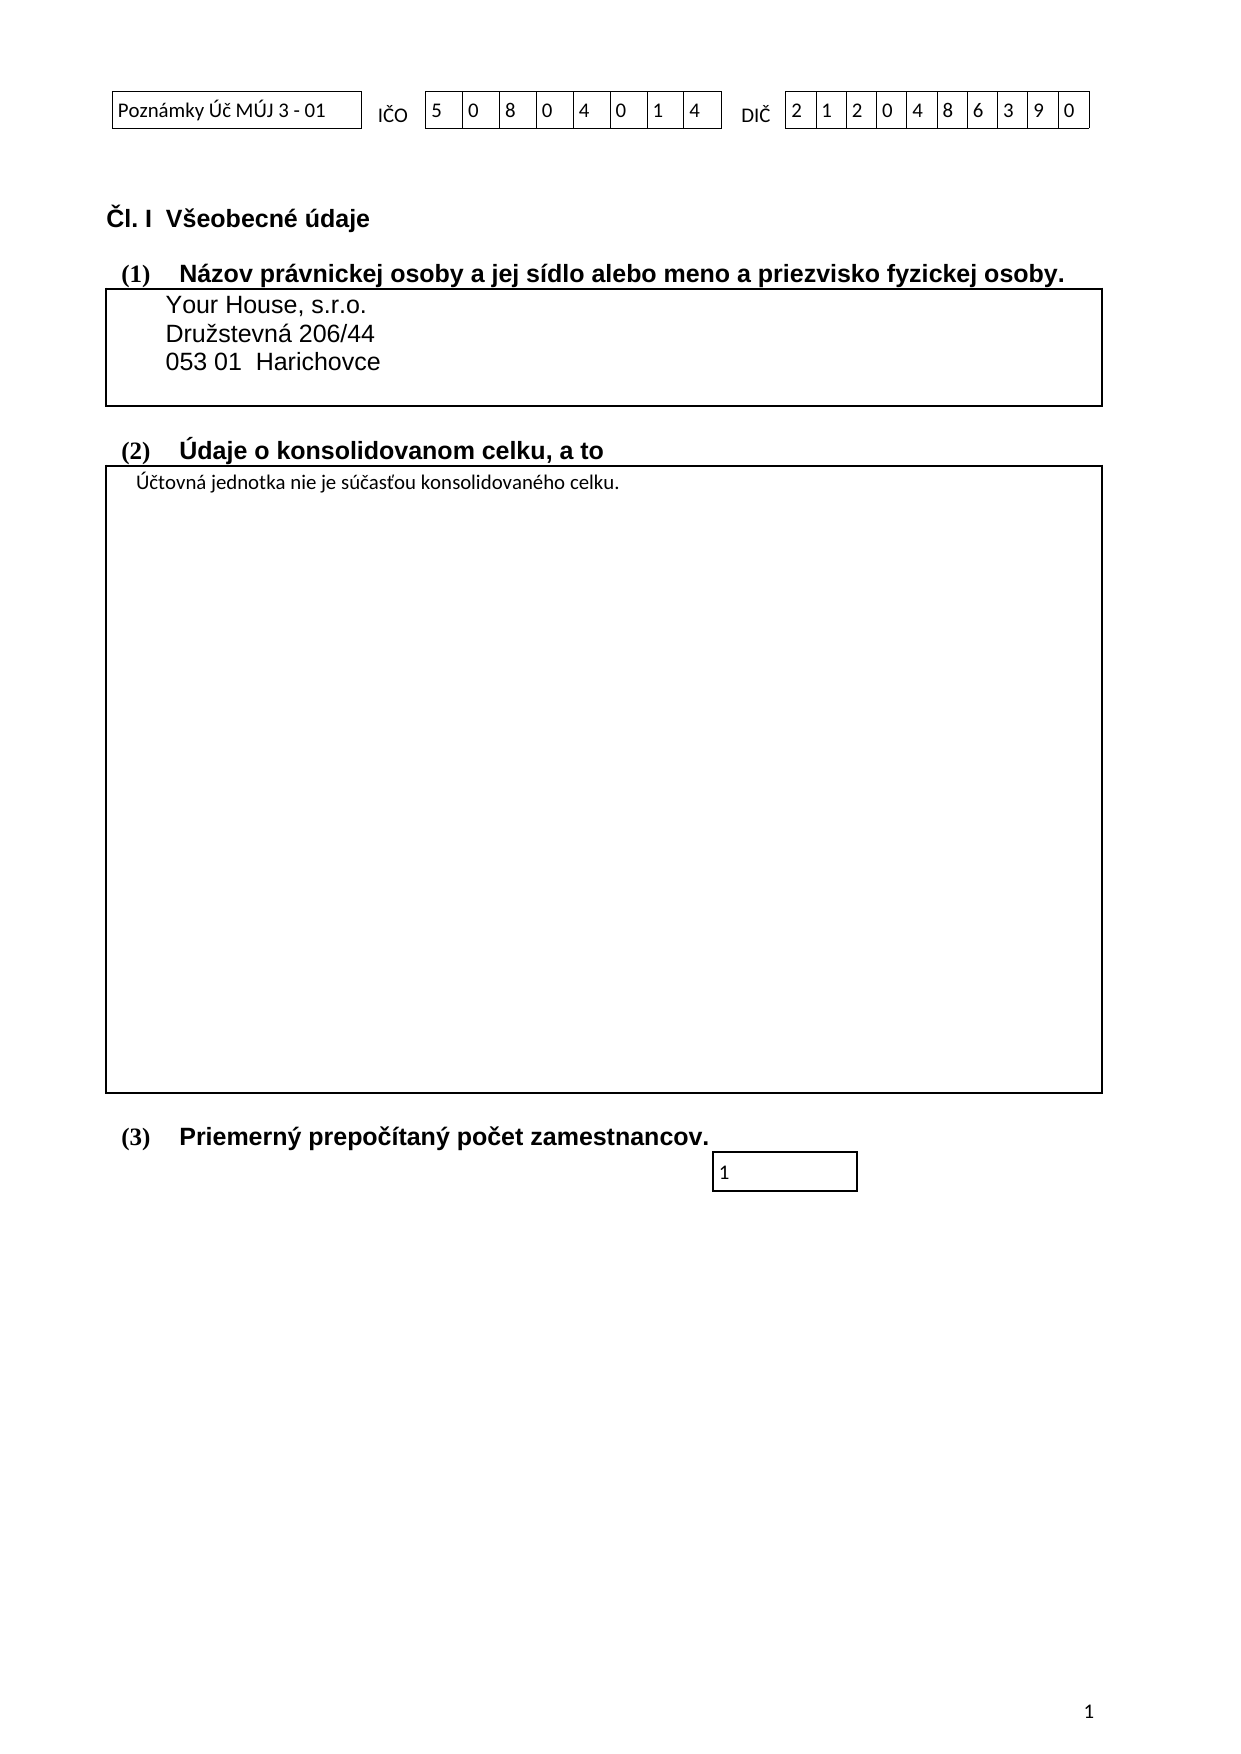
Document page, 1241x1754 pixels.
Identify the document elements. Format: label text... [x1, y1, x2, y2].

table_cell Družstevná 206/44 [107, 319, 1101, 347]
table_cell [107, 1029, 1101, 1060]
table_cell [107, 560, 1101, 592]
table_header Účtovná jednotka nie je súčasťou konsolidovaného celku. [107, 467, 1101, 498]
table_cell [107, 1060, 1101, 1092]
table_cell [107, 498, 1101, 529]
table_cell [107, 748, 1101, 779]
table_header 1 [714, 1153, 856, 1190]
table_cell [107, 529, 1101, 560]
text Čl. I Všeobecné údaje [106, 204, 1092, 233]
list Údaje o konsolidovanom celku, a to [121, 436, 1094, 464]
table_cell [107, 376, 1101, 405]
table_cell [107, 998, 1101, 1029]
table_cell [107, 842, 1101, 873]
table_cell [107, 810, 1101, 842]
table_cell [107, 935, 1101, 967]
table_cell [107, 717, 1101, 748]
table_cell [107, 779, 1101, 810]
table_cell [107, 592, 1101, 623]
table_cell [107, 623, 1101, 654]
table_cell [107, 904, 1101, 935]
table_cell [107, 685, 1101, 717]
list Priemerný prepočítaný počet zamestnancov. [121, 1122, 1094, 1151]
table_cell 053 01 Harichovce [107, 347, 1101, 376]
list Názov právnickej osoby a jej sídlo alebo meno a priezvisko fyzickej osoby. [121, 259, 1094, 288]
table_cell [107, 967, 1101, 998]
table_cell [107, 873, 1101, 904]
table_cell [107, 654, 1101, 685]
table_header Your House, s.r.o. [107, 290, 1101, 318]
